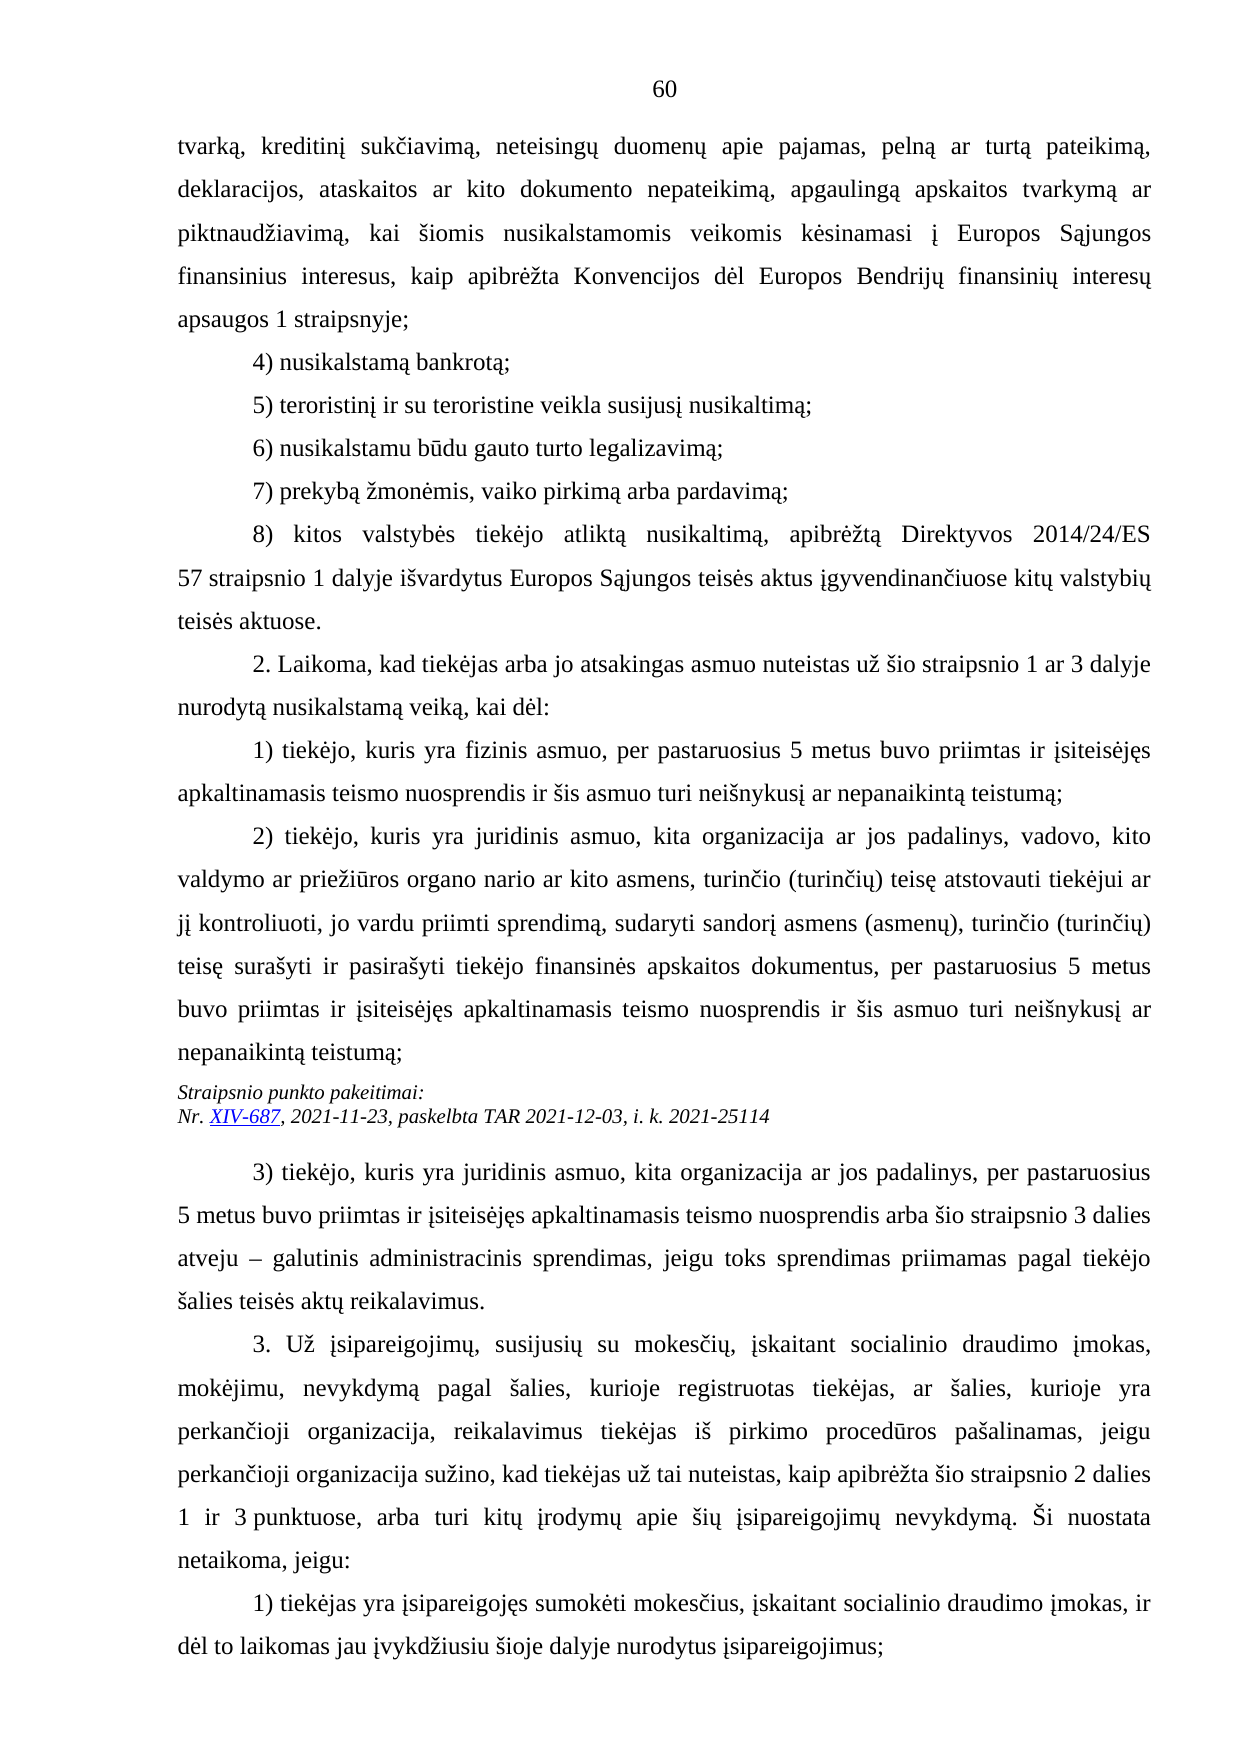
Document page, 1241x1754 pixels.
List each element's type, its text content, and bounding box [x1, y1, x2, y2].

text 2) tiekėjo, kuris yra juridinis asmuo, kita organizacija ar jos padalinys, vadovo, kito valdymo ar priežiūros organo nario ar kito asmens, turinčio (turinčių) teisę atstovauti tiekėjui ar jį kontroliuoti, jo vardu priimti sprendimą, sudaryti sandorį asmens (asmenų), turinčio (turinčių) teisę surašyti ir pasirašyti tiekėjo finansinės apskaitos dokumentus, per pastaruosius 5 metus buvo priimtas ir įsiteisėjęs apkaltinamasis teismo nuosprendis ir šis asmuo turi neišnykusį ar nepanaikintą teistumą; [177, 821, 1152, 1066]
text 1) tiekėjo, kuris yra fizinis asmuo, per pastaruosius 5 metus buvo priimtas ir įsiteisėjęs apkaltinamasis teismo nuosprendis ir šis asmuo turi neišnykusį ar nepanaikintą teistumą; [177, 735, 1152, 807]
text 1) tiekėjas yra įsipareigojęs sumokėti mokesčius, įskaitant socialinio draudimo įmokas, ir dėl to laikomas jau įvykdžiusiu šioje dalyje nurodytus įsipareigojimus; [177, 1588, 1152, 1660]
text 5) teroristinį ir su teroristine veikla susijusį nusikaltimą; [177, 390, 1152, 419]
text 3) tiekėjo, kuris yra juridinis asmuo, kita organizacija ar jos padalinys, per pastaruosius 5 metus buvo priimtas ir įsiteisėjęs apkaltinamasis teismo nuosprendis arba šio straipsnio 3 dalies atveju – galutinis administracinis sprendimas, jeigu toks sprendimas priimamas pagal tiekėjo šalies teisės aktų reikalavimus. [177, 1157, 1152, 1315]
text 7) prekybą žmonėmis, vaiko pirkimą arba pardavimą; [177, 476, 1152, 505]
text Nr. XIV-687, 2021-11-23, paskelbta TAR 2021-12-03, i. k. 2021-25114 [177, 1104, 1152, 1128]
text 3. Už įsipareigojimų, susijusių su mokesčių, įskaitant socialinio draudimo įmokas, mokėjimu, nevykdymą pagal šalies, kurioje registruotas tiekėjas, ar šalies, kurioje yra perkančioji organizacija, reikalavimus tiekėjas iš pirkimo procedūros pašalinamas, jeigu perkančioji organizacija sužino, kad tiekėjas už tai nuteistas, kaip apibrėžta šio straipsnio 2 dalies 1 ir 3 punktuose, arba turi kitų įrodymų apie šių įsipareigojimų nevykdymą. Ši nuostata netaikoma, jeigu: [177, 1329, 1152, 1574]
text tvarką, kreditinį sukčiavimą, neteisingų duomenų apie pajamas, pelną ar turtą pateikimą, deklaracijos, ataskaitos ar kito dokumento nepateikimą, apgaulingą apskaitos tvarkymą ar piktnaudžiavimą, kai šiomis nusikalstamomis veikomis kėsinamasi į Europos Sąjungos finansinius interesus, kaip apibrėžta Konvencijos dėl Europos Bendrijų finansinių interesų apsaugos 1 straipsnyje; [177, 131, 1152, 333]
text Straipsnio punkto pakeitimai: [177, 1080, 1152, 1104]
text 6) nusikalstamu būdu gauto turto legalizavimą; [177, 433, 1152, 462]
text 8) kitos valstybės tiekėjo atliktą nusikaltimą, apibrėžtą Direktyvos 2014/24/ES 57 straipsnio 1 dalyje išvardytus Europos Sąjungos teisės aktus įgyvendinančiuose kitų valstybių teisės aktuose. [177, 519, 1152, 634]
text 4) nusikalstamą bankrotą; [177, 347, 1152, 376]
text 2. Laikoma, kad tiekėjas arba jo atsakingas asmuo nuteistas už šio straipsnio 1 ar 3 dalyje nurodytą nusikalstamą veiką, kai dėl: [177, 649, 1152, 721]
